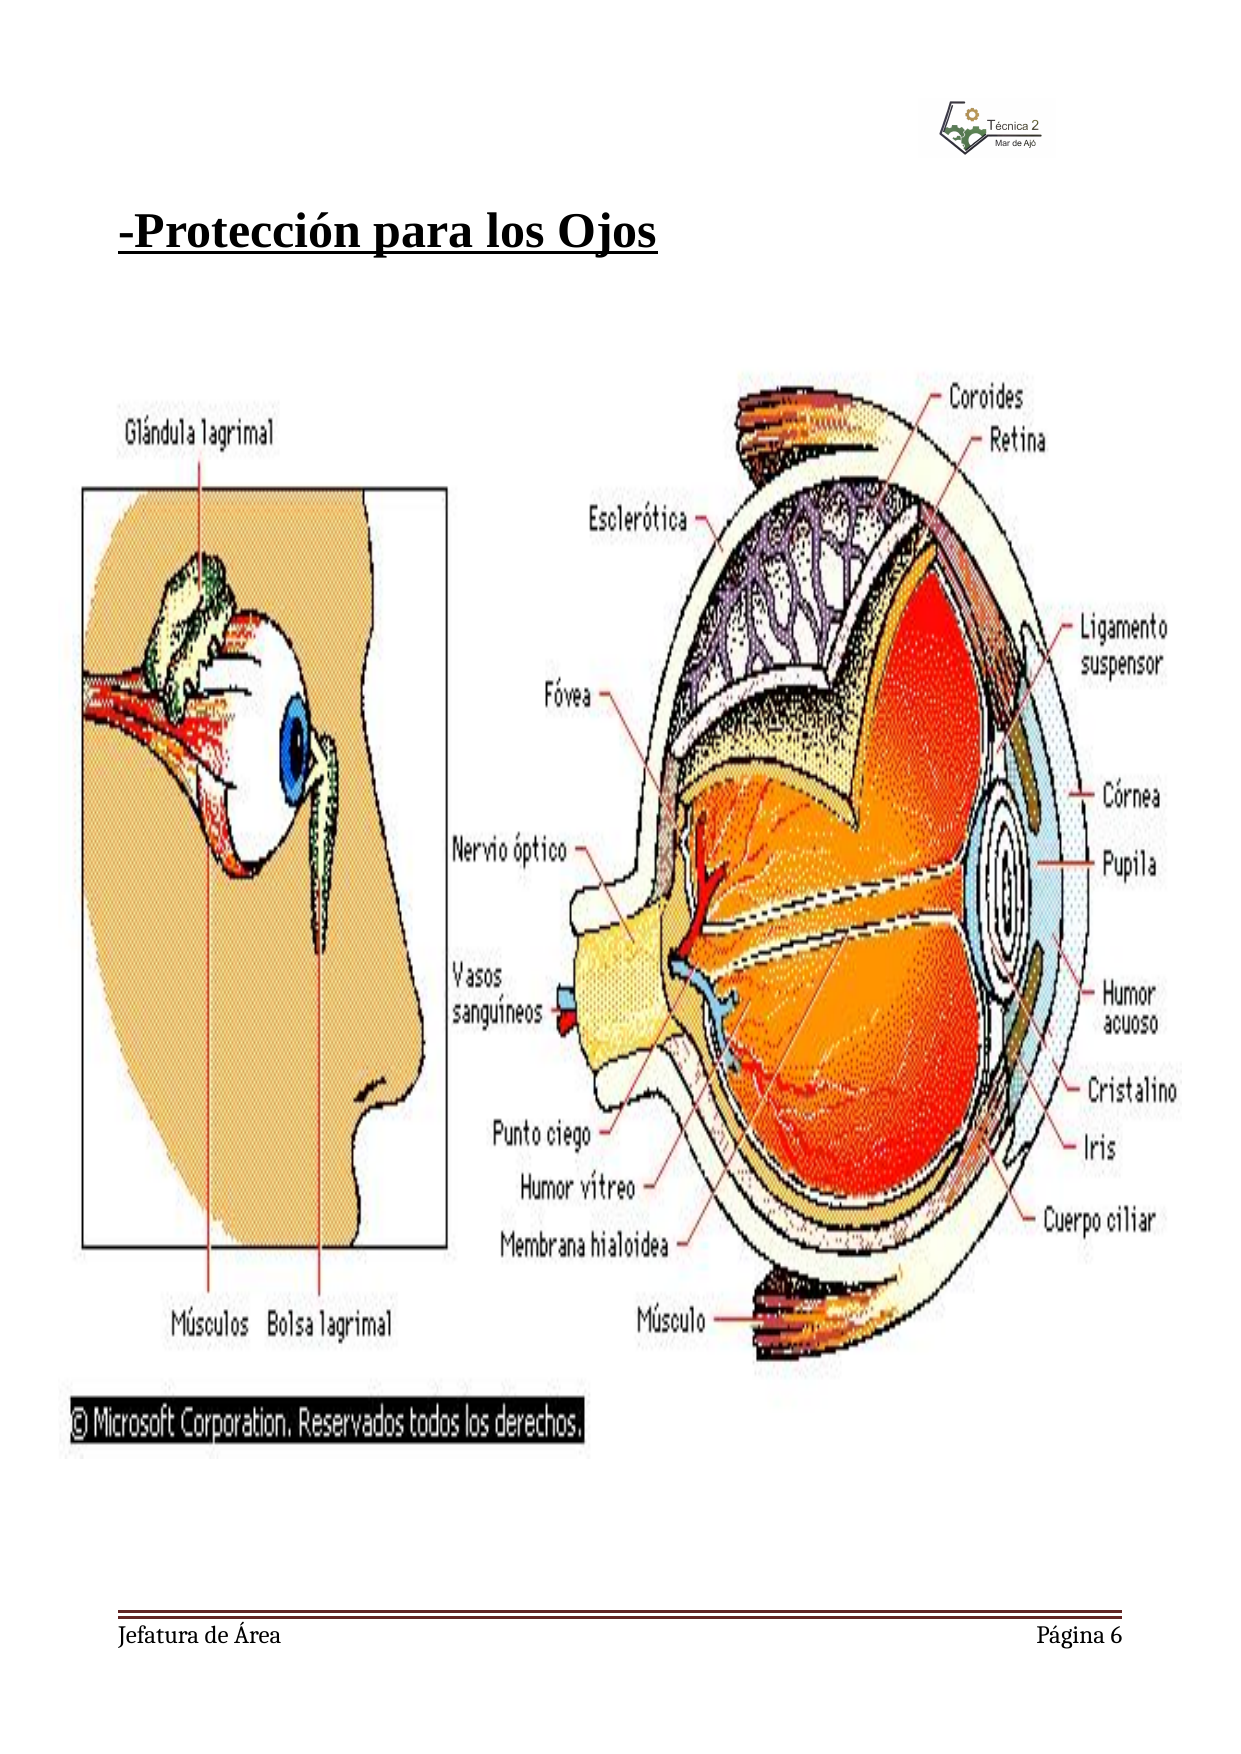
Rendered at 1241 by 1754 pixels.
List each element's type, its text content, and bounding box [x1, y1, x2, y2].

text -Protección para los Ojos [118, 201, 1122, 259]
